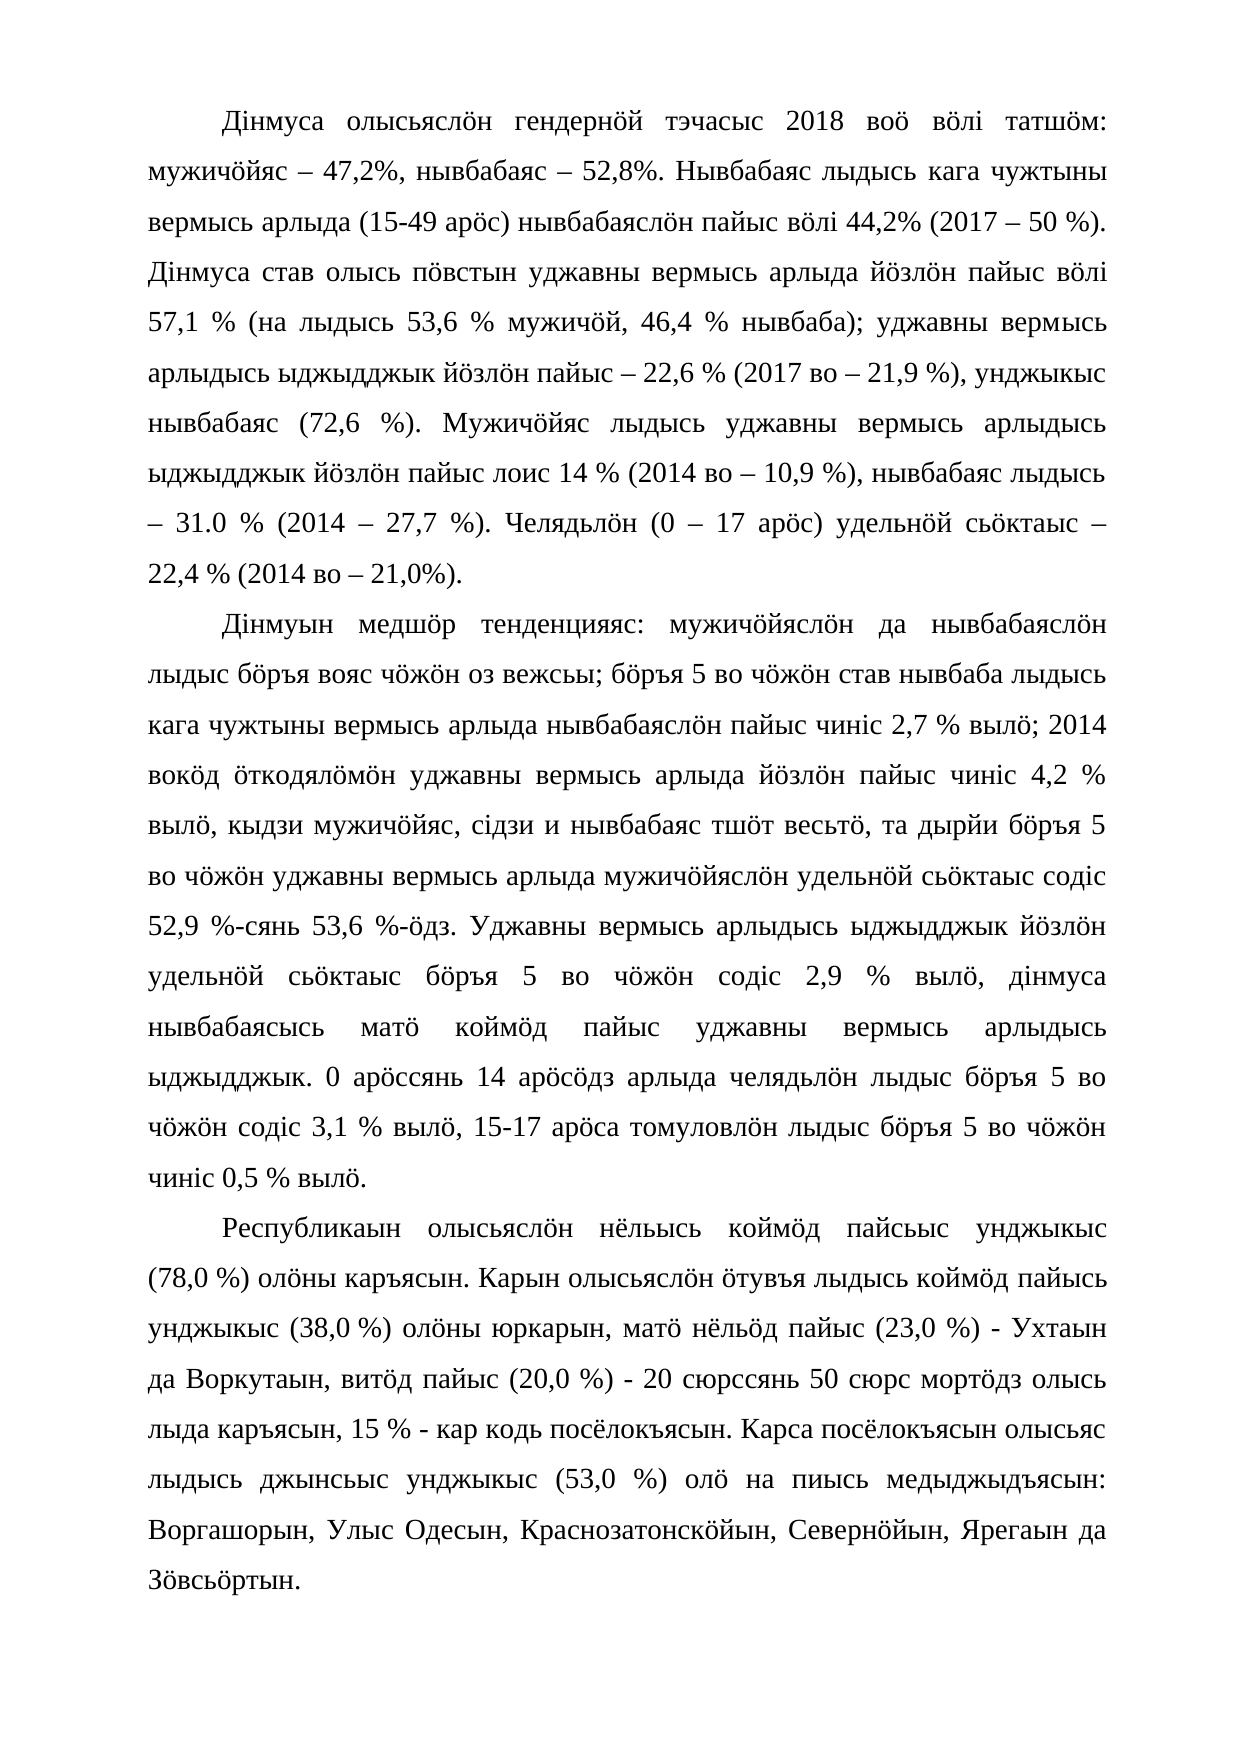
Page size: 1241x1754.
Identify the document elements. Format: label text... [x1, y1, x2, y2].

text Дінмуса олысьяслӧн гендернӧй тэчасыс 2018 воӧ вӧлі татшӧм: мужичӧйяс – 47,2%, нывбабаяс – 52,8%. Нывбабаяс лыдысь кага чужтыны вермысь арлыда (15-49 арӧс) нывбабаяслӧн пайыс вӧлі 44,2% (2017 – 50 %). Дінмуса став олысь пӧвстын уджавны вермысь арлыда йӧзлӧн пайыс вӧлі 57,1 % (на лыдысь 53,6 % мужичӧй, 46,4 % нывбаба); уджавны вермысь арлыдысь ыджыдджык йӧзлӧн пайыс – 22,6 % (2017 во – 21,9 %), унджыкыс нывбабаяс (72,6 %). Мужичӧйяс лыдысь уджавны вермысь арлыдысь ыджыдджык йӧзлӧн пайыс лоис 14 % (2014 во – 10,9 %), нывбабаяс лыдысь – 31.0 % (2014 – 27,7 %). Челядьлӧн (0 – 17 арӧс) удельнӧй сьӧктаыс – 22,4 % (2014 во – 21,0%). [148, 103, 1107, 589]
text Республикаын олысьяслӧн нёльысь коймӧд пайсьыс унджыкыс (78,0 %) олӧны каръясын. Карын олысьяслӧн ӧтувъя лыдысь коймӧд пайысь унджыкыс (38,0 %) олӧны юркарын, матӧ нёльӧд пайыс (23,0 %) - Ухтаын да Воркутаын, витӧд пайыс (20,0 %) - 20 сюрссянь 50 сюрс мортӧдз олысь лыда каръясын, 15 % - кар кодь посёлокъясын. Карса посёлокъясын олысьяс лыдысь джынсьыс унджыкыс (53,0 %) олӧ на пиысь медыджыдъясын: Воргашорын, Улыс Одесын, Краснозатонскӧйын, Севернӧйын, Ярегаын да Зӧвсьӧртын. [148, 1210, 1107, 1596]
text Дінмуын медшӧр тенденцияяс: мужичӧйяслӧн да нывбабаяслӧн лыдыс бӧръя вояс чӧжӧн оз вежсьы; бӧръя 5 во чӧжӧн став нывбаба лыдысь кага чужтыны вермысь арлыда нывбабаяслӧн пайыс чиніс 2,7 % вылӧ; 2014 вокӧд ӧткодялӧмӧн уджавны вермысь арлыда йӧзлӧн пайыс чиніс 4,2 % вылӧ, кыдзи мужичӧйяс, сідзи и нывбабаяс тшӧт весьтӧ, та дырйи бӧръя 5 во чӧжӧн уджавны вермысь арлыда мужичӧйяслӧн удельнӧй сьӧктаыс содіс 52,9 %-сянь 53,6 %-ӧдз. Уджавны вермысь арлыдысь ыджыдджык йӧзлӧн удельнӧй сьӧктаыс бӧръя 5 во чӧжӧн содіс 2,9 % вылӧ, дінмуса нывбабаясысь матӧ коймӧд пайыс уджавны вермысь арлыдысь ыджыдджык. 0 арӧссянь 14 арӧсӧдз арлыда челядьлӧн лыдыс бӧръя 5 во чӧжӧн содіс 3,1 % вылӧ, 15-17 арӧса томуловлӧн лыдыс бӧръя 5 во чӧжӧн чиніс 0,5 % вылӧ. [148, 606, 1107, 1193]
